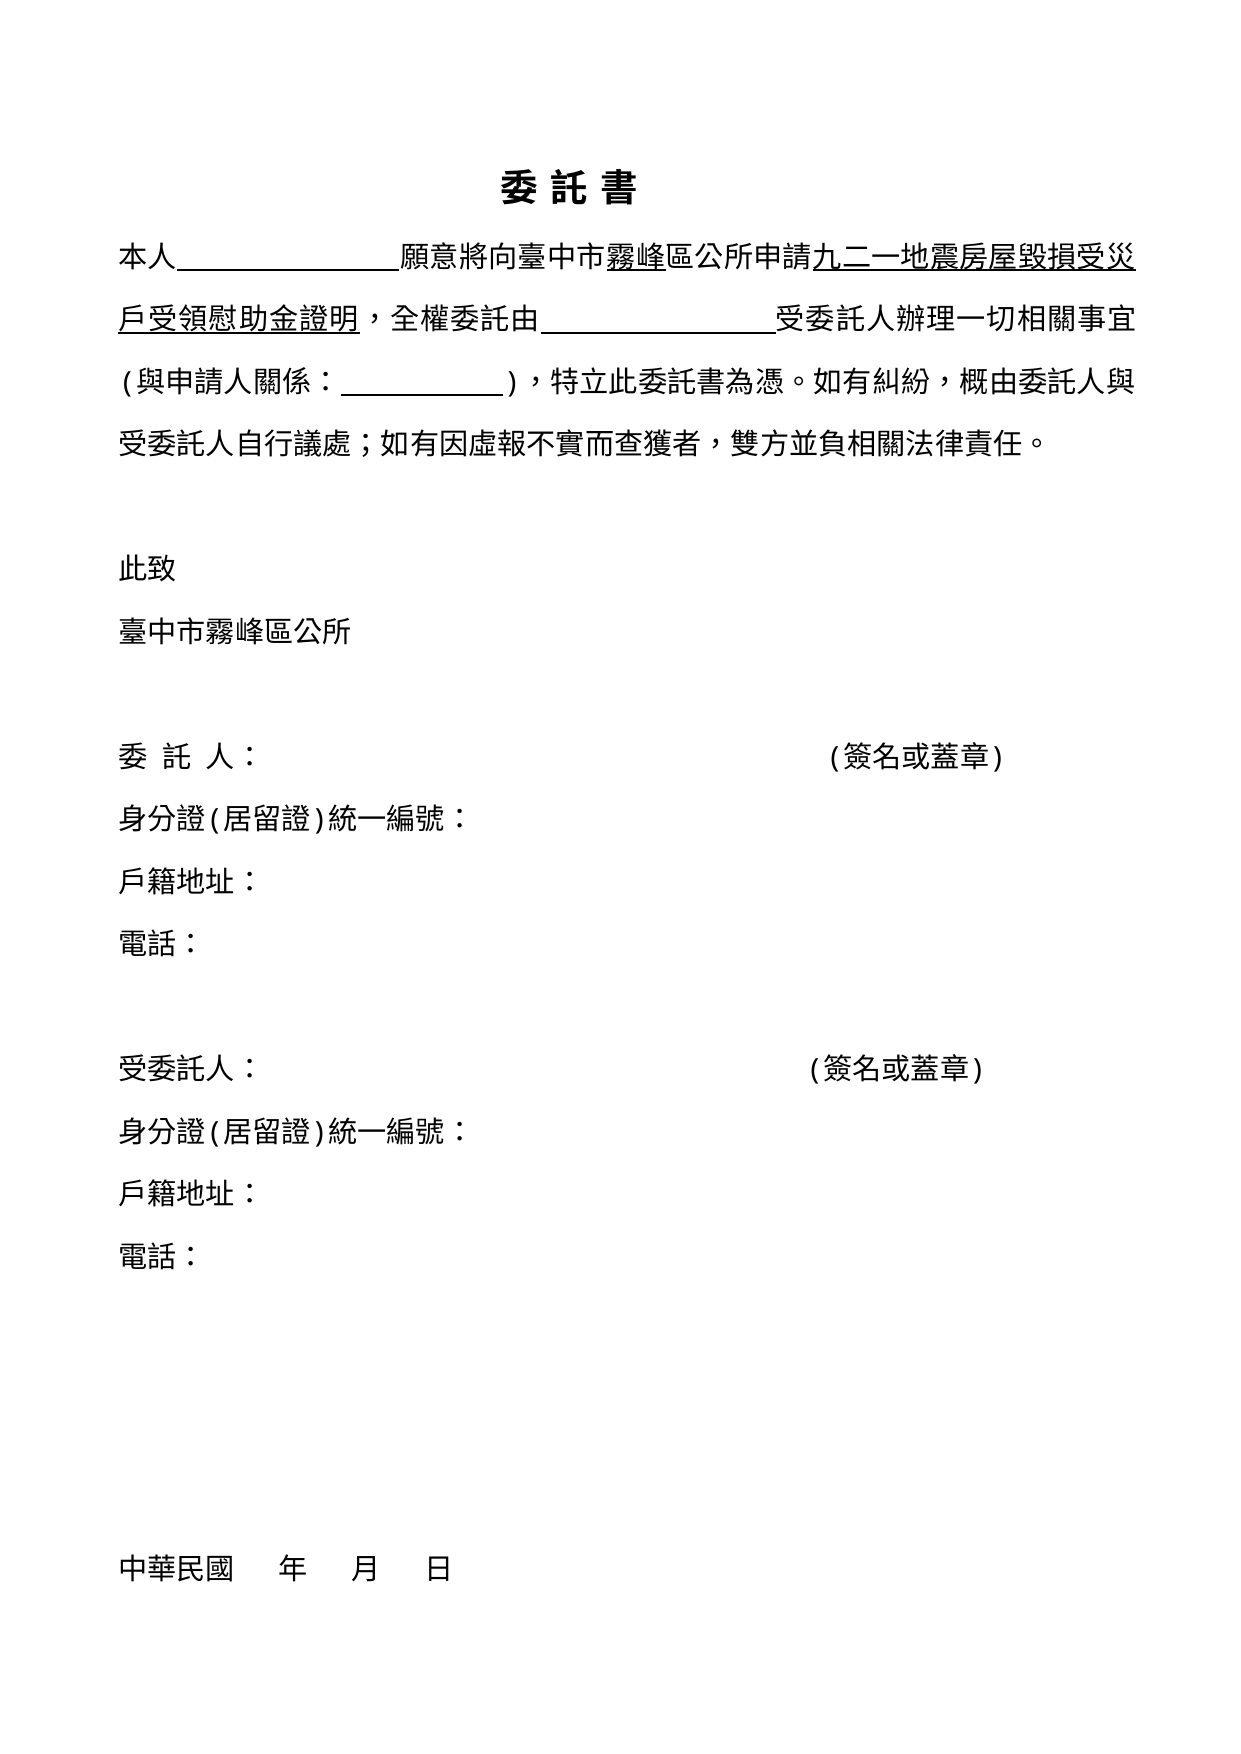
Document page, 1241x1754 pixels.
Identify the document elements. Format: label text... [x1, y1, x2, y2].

text 中華民國 年 月 日 [118, 1525, 1137, 1588]
text 電話： [118, 900, 1137, 963]
text 身分證(居留證)統一編號： [118, 775, 1137, 838]
text 戶籍地址： [118, 1150, 1137, 1213]
text 臺中市霧峰區公所 [118, 588, 1137, 650]
text 此致 [118, 525, 1137, 588]
text 身分證(居留證)統一編號： [118, 1088, 1137, 1150]
text 電話： [118, 1213, 1137, 1275]
text 戶籍地址： [118, 838, 1137, 900]
text 本人 願意將向臺中市霧峰區公所申請九二一地震房屋毀損受災戶受領慰助金證明，全權委託由 受委託人辦理一切相關事宜(與申請人關係： )，特立此委託書為憑。如有糾紛，概由委託人與受委託人自行議處；如有因虛報不實而查獲者，雙方並負相關法律責任。 [118, 213, 1137, 463]
text 委 託 人： (簽名或蓋章) [118, 713, 1137, 775]
text 委 託 書 [118, 158, 1020, 213]
text 受委託人： (簽名或蓋章) [118, 1025, 1137, 1088]
